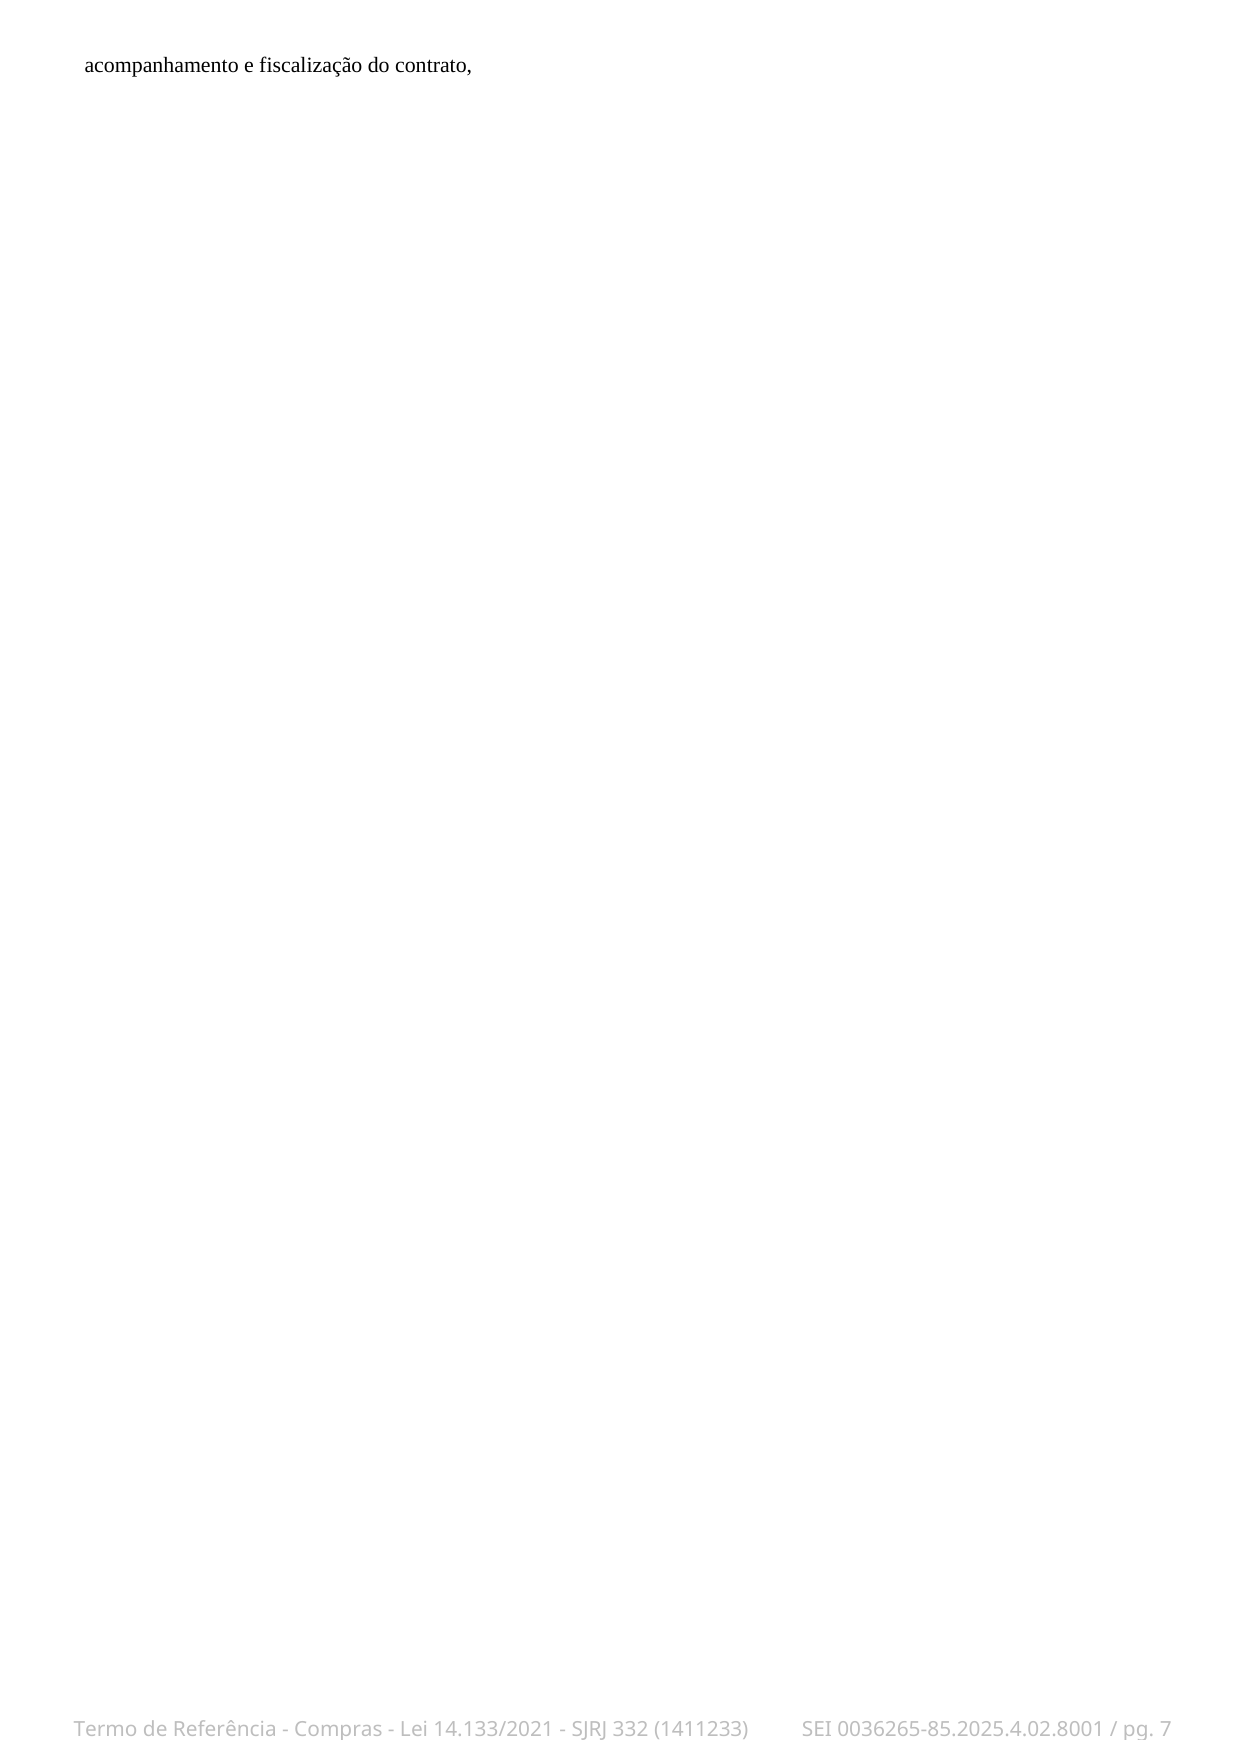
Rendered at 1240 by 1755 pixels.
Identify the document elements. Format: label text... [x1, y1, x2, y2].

list acompanhamento e fiscalização do contrato, [84, 52, 1159, 77]
